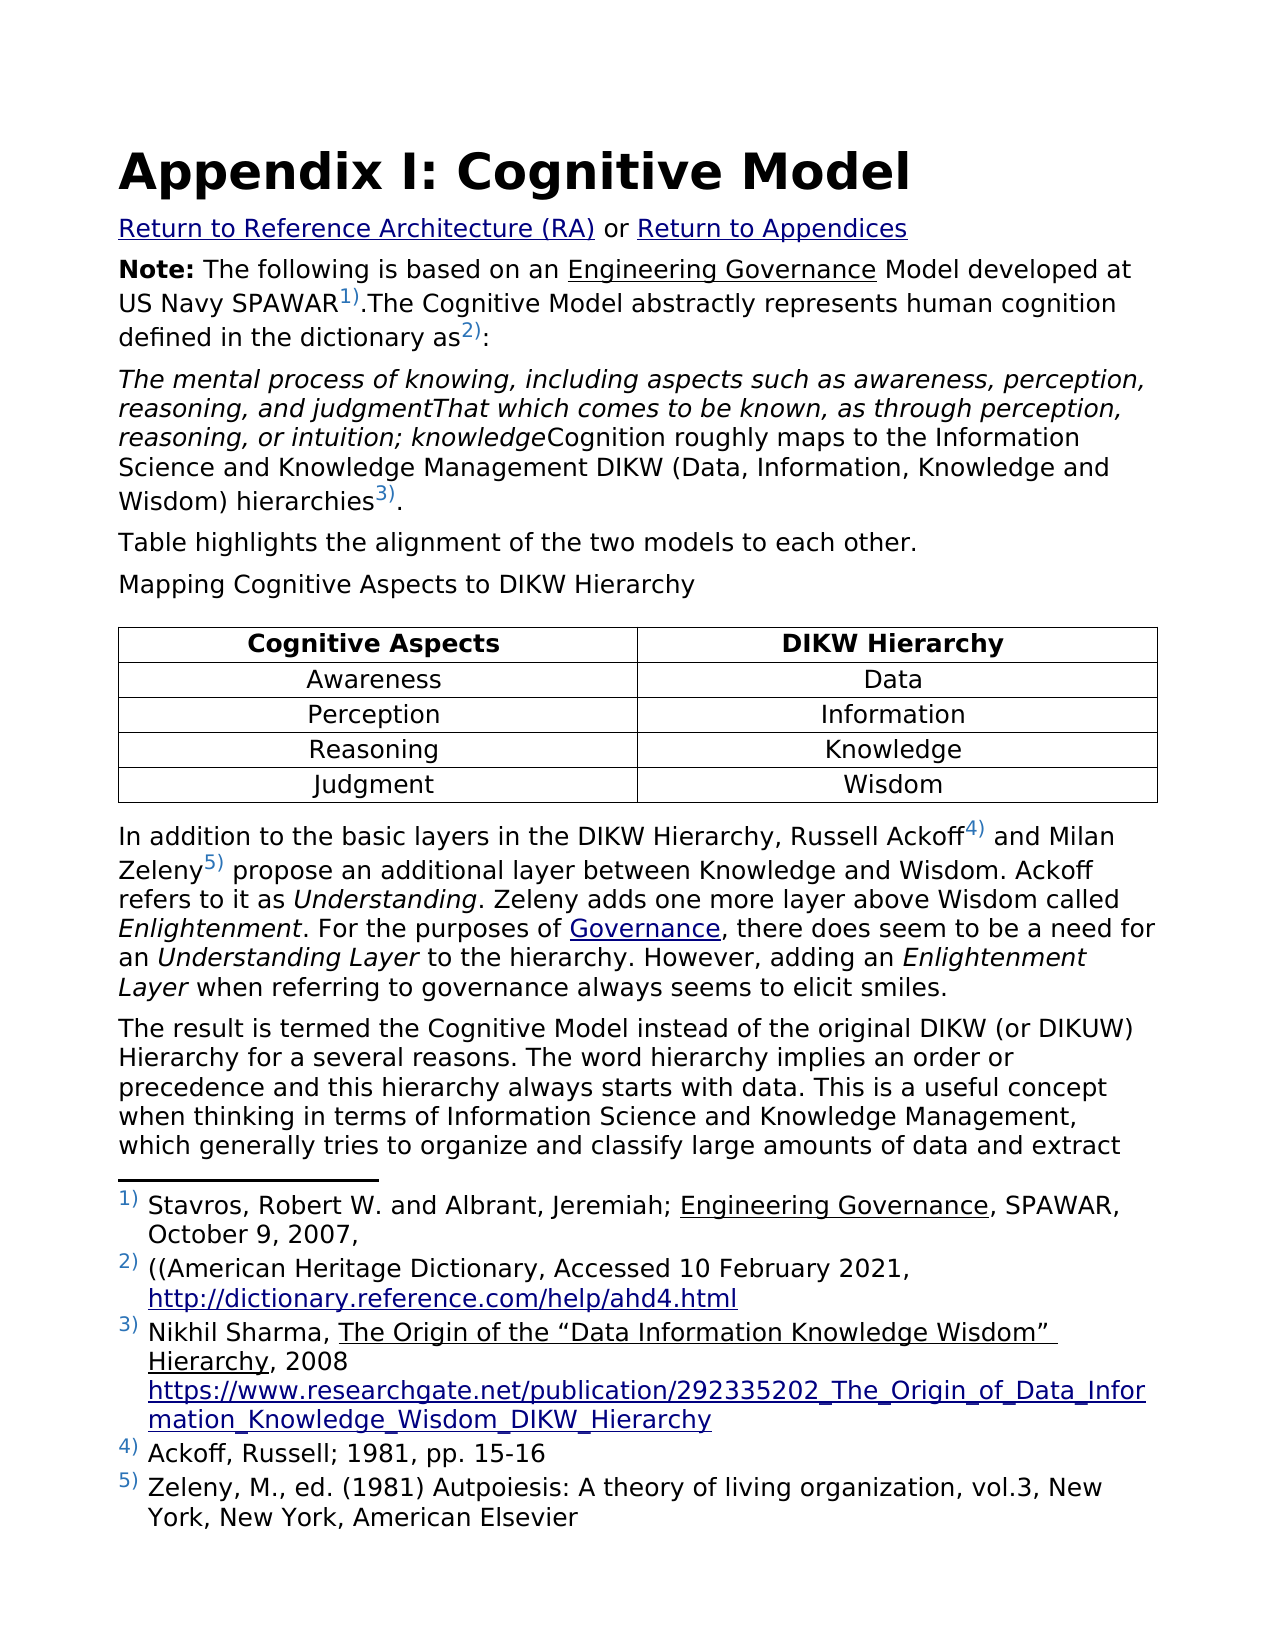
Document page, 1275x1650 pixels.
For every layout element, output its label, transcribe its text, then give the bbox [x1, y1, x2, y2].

table_header Cognitive Aspects [119, 628, 637, 662]
text Table highlights the alignment of the two models to each other. [118, 528, 1157, 558]
table_cell Judgment [119, 768, 637, 802]
text Zeleny, M., ed. (1981) Autpoiesis: A theory of living organization, vol.3, New York, New York, American Elsevier [118, 1469, 1157, 1532]
table_cell Data [638, 663, 1157, 697]
text Stavros, Robert W. and Albrant, Jeremiah; Engineering Governance, SPAWAR, October 9, 2007, [118, 1187, 1157, 1250]
table_cell Knowledge [638, 733, 1157, 767]
text Nikhil Sharma, The Origin of the “Data Information Knowledge Wisdom” Hierarchy, 2008 https://www.researchgate.net/publication/292335202_The_Origin_of_Data_Information_Knowledge_Wisdom_DIKW_Hierarchy [118, 1313, 1157, 1434]
text Return to Reference Architecture (RA) or Return to Appendices [118, 214, 1157, 243]
text Mapping Cognitive Aspects to DIKW Hierarchy [118, 570, 1157, 599]
table_cell Reasoning [119, 733, 637, 767]
table_cell Wisdom [638, 768, 1157, 802]
text The mental process of knowing, including aspects such as awareness, perception, reasoning, and judgmentThat which comes to be known, as through perception, reasoning, or intuition; knowledgeCognition roughly maps to the Information Science and Knowledge Management DIKW (Data, Information, Knowledge and Wisdom) hierarchies. [118, 365, 1157, 516]
table_cell Perception [119, 698, 637, 732]
text Note: The following is based on an Engineering Governance Model developed at US Navy SPAWAR.The Cognitive Model abstractly represents human cognition defined in the dictionary as: [118, 256, 1157, 353]
text The result is termed the Cognitive Model instead of the original DIKW (or DIKUW) Hierarchy for a several reasons. The word hierarchy implies an order or precedence and this hierarchy always starts with data. This is a useful concept when thinking in terms of Information Science and Knowledge Management, which generally tries to organize and classify large amounts of data and extract [118, 1014, 1157, 1160]
table_header DIKW Hierarchy [638, 628, 1157, 662]
text Ackoff, Russell; 1981, pp. 15-16 [118, 1434, 1157, 1469]
text ((American Heritage Dictionary, Accessed 10 February 2021, http://dictionary.reference.com/help/ahd4.html [118, 1250, 1157, 1313]
table_cell Information [638, 698, 1157, 732]
subtitle Appendix I: Cognitive Model [118, 143, 1157, 201]
table_cell Awareness [119, 663, 637, 697]
text In addition to the basic layers in the DIKW Hierarchy, Russell Ackoff and Milan Zeleny propose an additional layer between Knowledge and Wisdom. Ackoff refers to it as Understanding. Zeleny adds one more layer above Wisdom called Enlightenment. For the purposes of Governance, there does seem to be a need for an Understanding Layer to the hierarchy. However, adding an Enlightenment Layer when referring to governance always seems to elicit smiles. [118, 817, 1157, 1002]
